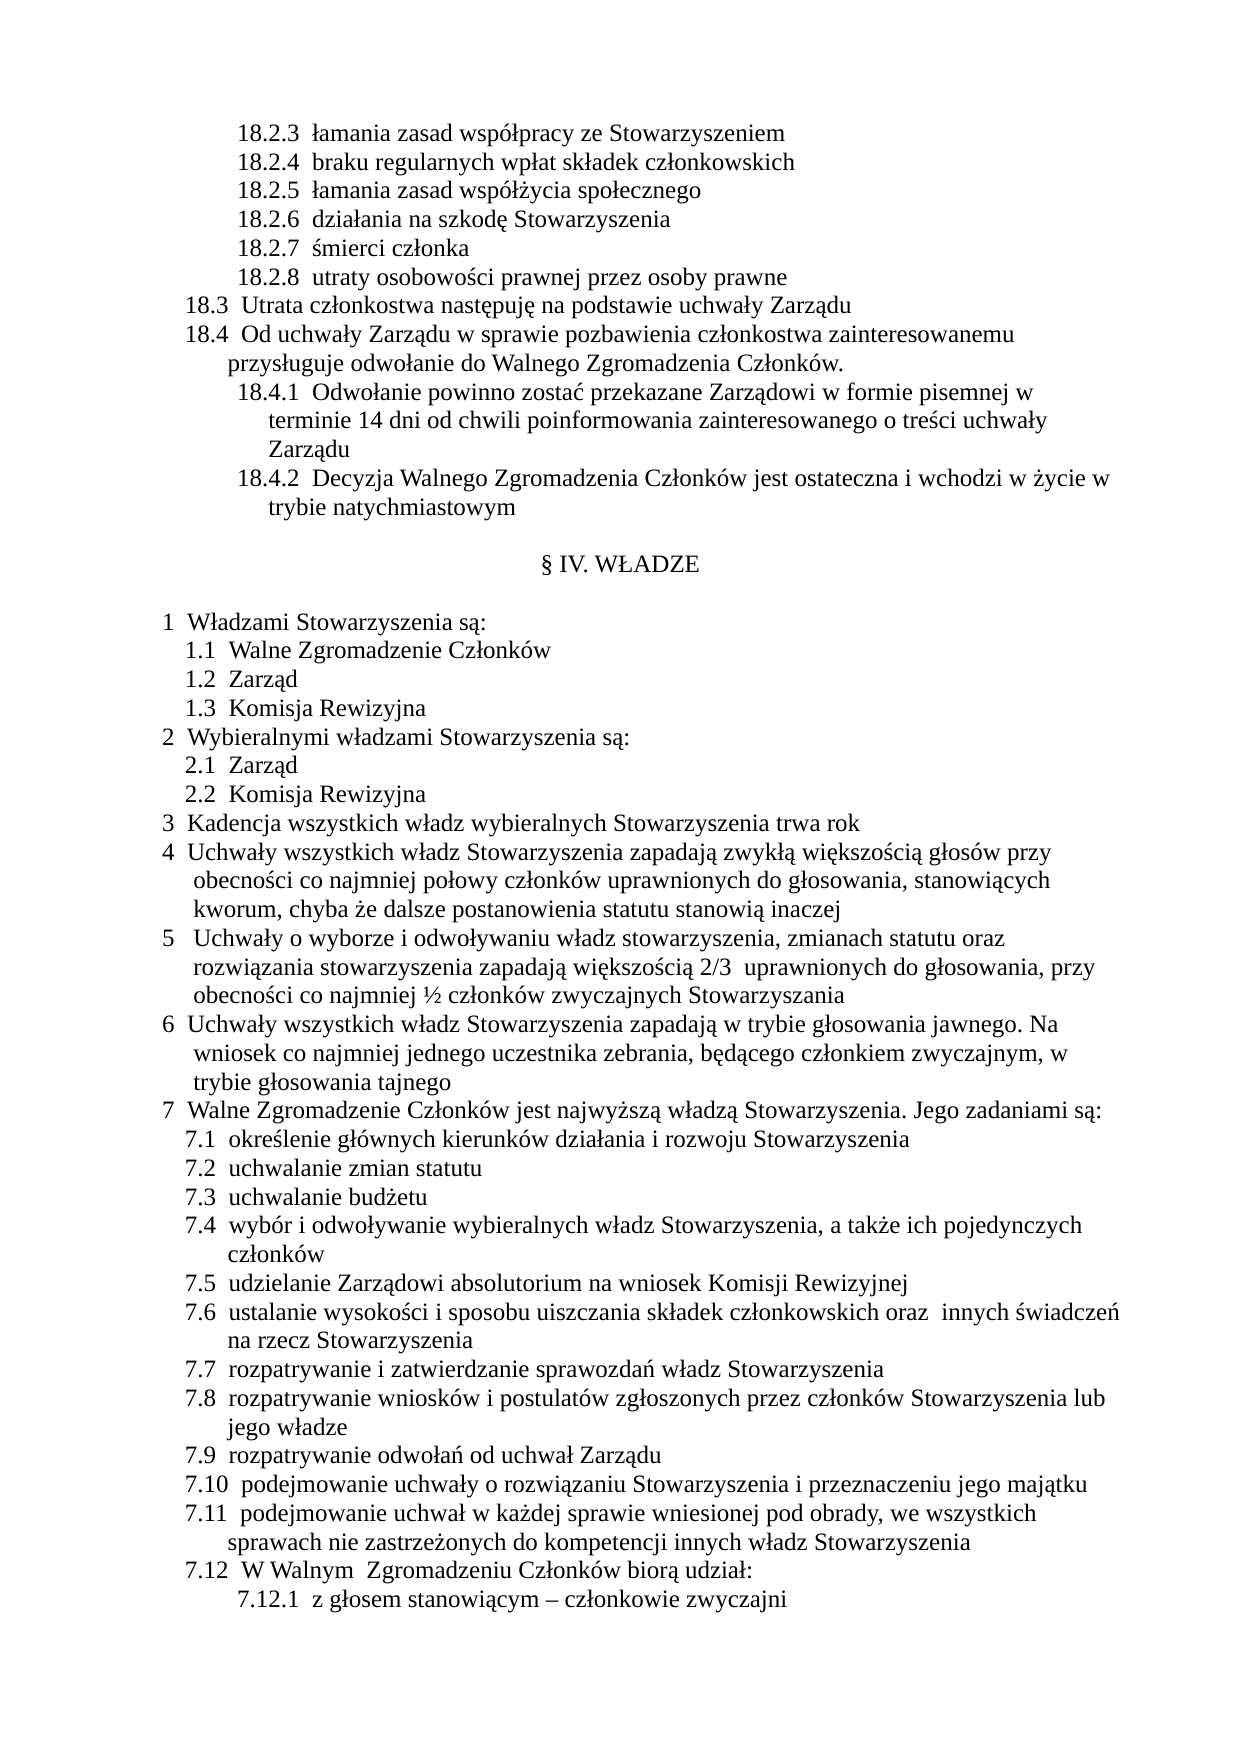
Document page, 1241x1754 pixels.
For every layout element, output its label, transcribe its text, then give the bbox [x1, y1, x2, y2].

list rozpatrywanie i zatwierdzanie sprawozdań władz Stowarzyszenia [178, 1354, 1122, 1383]
list ustalanie wysokości i sposobu uiszczania składek członkowskich oraz innych świadczeń na rzecz Stowarzyszenia [178, 1297, 1122, 1354]
list Kadencja wszystkich władz wybieralnych Stowarzyszenia trwa rok [156, 808, 1122, 837]
list rozpatrywanie wniosków i postulatów zgłoszonych przez członków Stowarzyszenia lub jego władze [178, 1383, 1122, 1441]
list działania na szkodę Stowarzyszenia [231, 204, 1122, 233]
list Decyzja Walnego Zgromadzenia Członków jest ostateczna i wchodzi w życie w trybie natychmiastowym [231, 463, 1122, 521]
list Uchwały o wyborze i odwoływaniu władz stowarzyszenia, zmianach statutu oraz rozwiązania stowarzyszenia zapadają większością 2/3 uprawnionych do głosowania, przy obecności co najmniej ½ członków zwyczajnych Stowarzyszania [156, 923, 1122, 1009]
list określenie głównych kierunków działania i rozwoju Stowarzyszenia [178, 1124, 1122, 1153]
list Komisja Rewizyjna [178, 779, 1122, 808]
list rozpatrywanie odwołań od uchwał Zarządu [178, 1441, 1122, 1469]
list Od uchwały Zarządu w sprawie pozbawienia członkostwa zainteresowanemu przysługuje odwołanie do Walnego Zgromadzenia Członków. [178, 319, 1122, 377]
list udzielanie Zarządowi absolutorium na wniosek Komisji Rewizyjnej [178, 1268, 1122, 1297]
list Uchwały wszystkich władz Stowarzyszenia zapadają w trybie głosowania jawnego. Na wniosek co najmniej jednego uczestnika zebrania, będącego członkiem zwyczajnym, w trybie głosowania tajnego [156, 1009, 1122, 1096]
list śmierci członka [231, 233, 1122, 262]
list wybór i odwoływanie wybieralnych władz Stowarzyszenia, a także ich pojedynczych członków [178, 1211, 1122, 1268]
list Walne Zgromadzenie Członków jest najwyższą władzą Stowarzyszenia. Jego zadaniami są: [156, 1096, 1122, 1124]
list Zarząd [178, 664, 1122, 693]
text § IV. WŁADZE [118, 549, 1122, 578]
list podejmowanie uchwał w każdej sprawie wniesionej pod obrady, we wszystkich sprawach nie zastrzeżonych do kompetencji innych władz Stowarzyszenia [178, 1498, 1122, 1556]
list podejmowanie uchwały o rozwiązaniu Stowarzyszenia i przeznaczeniu jego majątku [178, 1469, 1122, 1498]
list Komisja Rewizyjna [178, 693, 1122, 722]
list Władzami Stowarzyszenia są: [156, 607, 1122, 636]
list Utrata członkostwa następuję na podstawie uchwały Zarządu [178, 291, 1122, 319]
list Wybieralnymi władzami Stowarzyszenia są: [156, 722, 1122, 751]
list W Walnym Zgromadzeniu Członków biorą udział: [178, 1556, 1122, 1584]
list Zarząd [178, 751, 1122, 779]
list uchwalanie budżetu [178, 1182, 1122, 1211]
list łamania zasad współżycia społecznego [231, 176, 1122, 204]
list utraty osobowości prawnej przez osoby prawne [231, 262, 1122, 291]
list uchwalanie zmian statutu [178, 1153, 1122, 1182]
list Odwołanie powinno zostać przekazane Zarządowi w formie pisemnej w terminie 14 dni od chwili poinformowania zainteresowanego o treści uchwały Zarządu [231, 377, 1122, 463]
list łamania zasad współpracy ze Stowarzyszeniem [231, 118, 1122, 147]
list braku regularnych wpłat składek członkowskich [231, 147, 1122, 176]
list z głosem stanowiącym – członkowie zwyczajni [231, 1584, 1122, 1613]
list Walne Zgromadzenie Członków [178, 636, 1122, 664]
list Uchwały wszystkich władz Stowarzyszenia zapadają zwykłą większością głosów przy obecności co najmniej połowy członków uprawnionych do głosowania, stanowiących kworum, chyba że dalsze postanowienia statutu stanowią inaczej [156, 837, 1122, 923]
